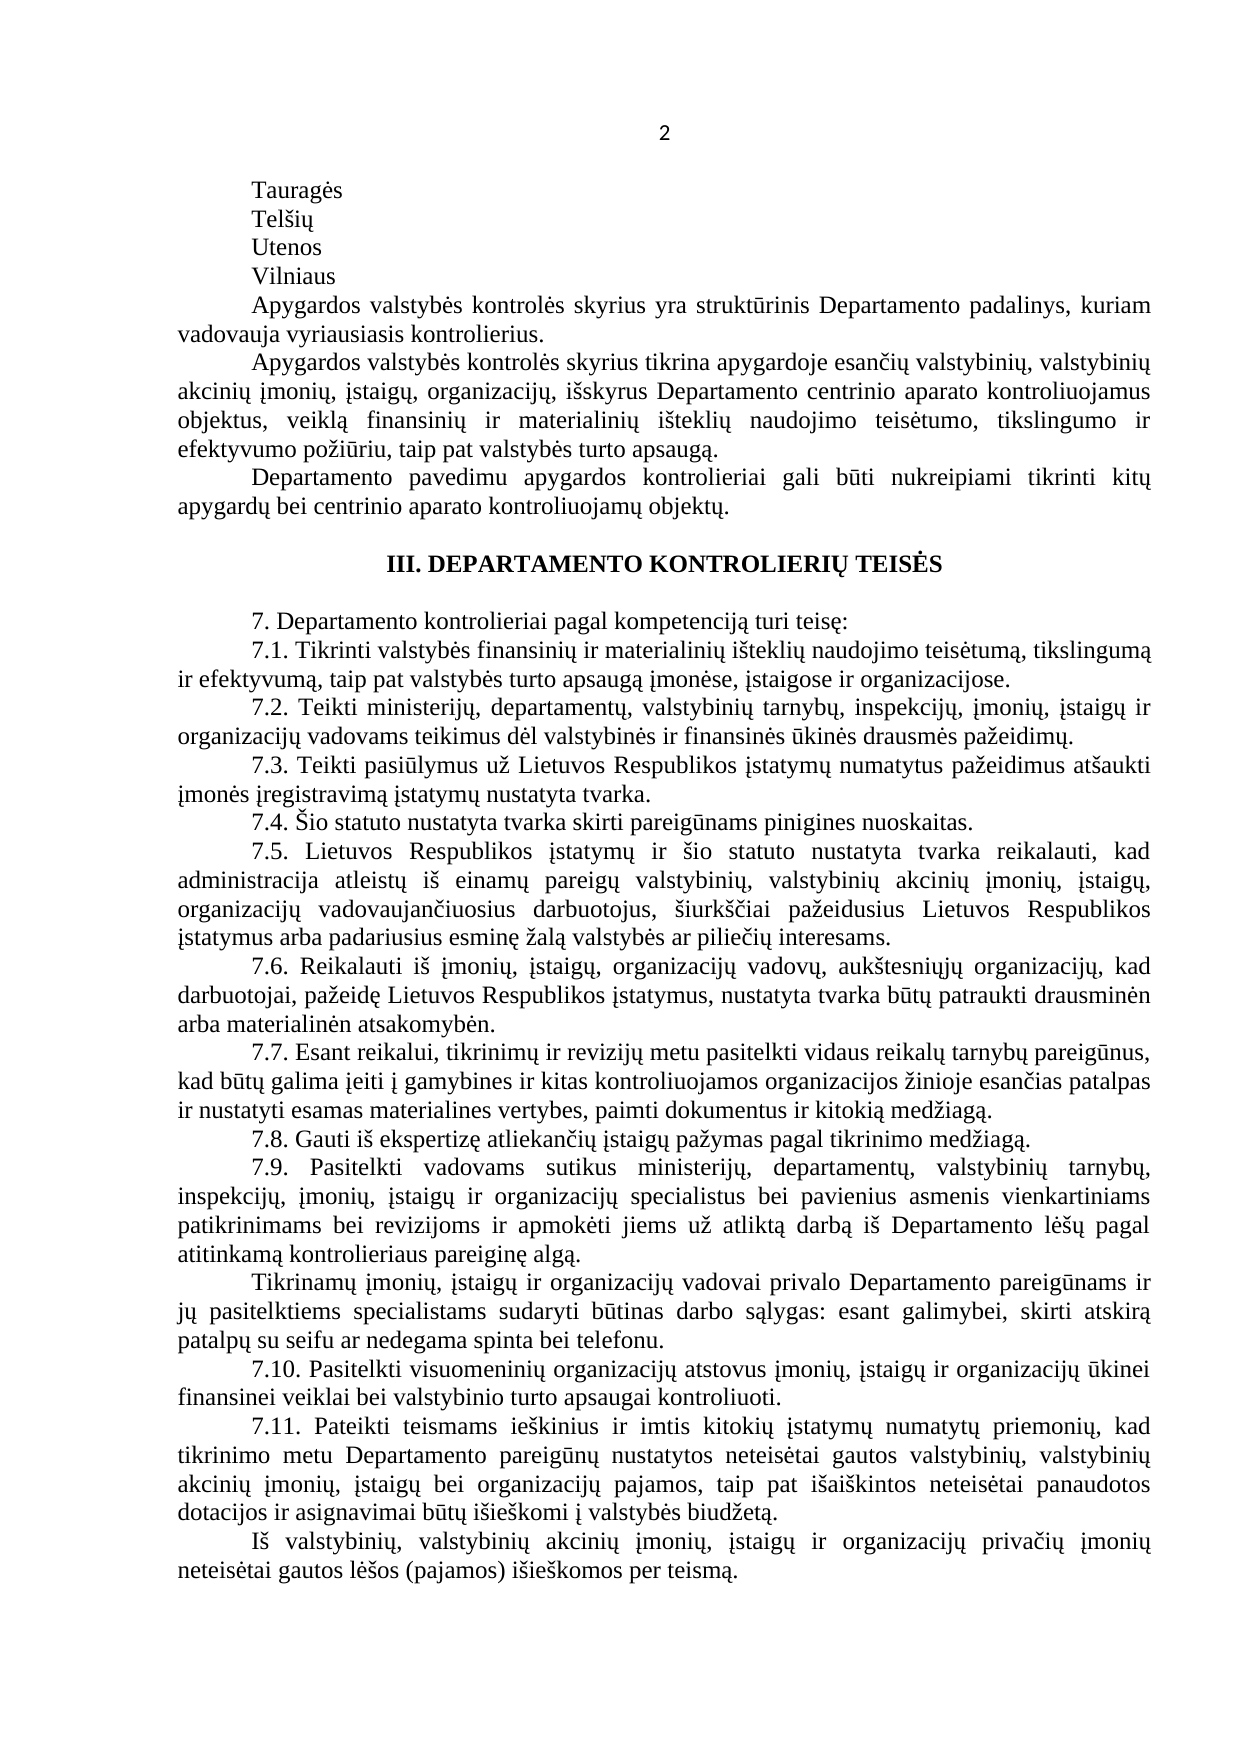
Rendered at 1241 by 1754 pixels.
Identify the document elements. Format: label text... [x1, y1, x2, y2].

text 7.5. Lietuvos Respublikos įstatymų ir šio statuto nustatyta tvarka reikalauti, kad administracija atleistų iš einamų pareigų valstybinių, valstybinių akcinių įmonių, įstaigų, organizacijų vadovaujančiuosius darbuotojus, šiurkščiai pažeidusius Lietuvos Respublikos įstatymus arba padariusius esminę žalą valstybės ar piliečių interesams. [177, 836, 1152, 951]
text 7.8. Gauti iš ekspertizę atliekančių įstaigų pažymas pagal tikrinimo medžiagą. [177, 1124, 1152, 1152]
text Utenos [177, 232, 1152, 261]
text Apygardos valstybės kontrolės skyrius tikrina apygardoje esančių valstybinių, valstybinių akcinių įmonių, įstaigų, organizacijų, išskyrus Departamento centrinio aparato kontroliuojamus objektus, veiklą finansinių ir materialinių išteklių naudojimo teisėtumo, tikslingumo ir efektyvumo požiūriu, taip pat valstybės turto apsaugą. [177, 347, 1152, 462]
text Departamento pavedimu apygardos kontrolieriai gali būti nukreipiami tikrinti kitų apygardų bei centrinio aparato kontroliuojamų objektų. [177, 462, 1152, 520]
text Telšių [177, 204, 1152, 232]
text 7.6. Reikalauti iš įmonių, įstaigų, organizacijų vadovų, aukštesniųjų organizacijų, kad darbuotojai, pažeidę Lietuvos Respublikos įstatymus, nustatyta tvarka būtų patraukti drausminėn arba materialinėn atsakomybėn. [177, 951, 1152, 1037]
text III. Departamento kontrolierių teisės [177, 549, 1152, 577]
text 7.2. Teikti ministerijų, departamentų, valstybinių tarnybų, inspekcijų, įmonių, įstaigų ir organizacijų vadovams teikimus dėl valstybinės ir finansinės ūkinės drausmės pažeidimų. [177, 692, 1152, 750]
text 7.10. Pasitelkti visuomeninių organizacijų atstovus įmonių, įstaigų ir organizacijų ūkinei finansinei veiklai bei valstybinio turto apsaugai kontroliuoti. [177, 1354, 1152, 1411]
text Apygardos valstybės kontrolės skyrius yra struktūrinis Departamento padalinys, kuriam vadovauja vyriausiasis kontrolierius. [177, 290, 1152, 347]
text 7.7. Esant reikalui, tikrinimų ir revizijų metu pasitelkti vidaus reikalų tarnybų pareigūnus, kad būtų galima įeiti į gamybines ir kitas kontroliuojamos organizacijos žinioje esančias patalpas ir nustatyti esamas materialines vertybes, paimti dokumentus ir kitokią medžiagą. [177, 1037, 1152, 1124]
text 7.1. Tikrinti valstybės finansinių ir materialinių išteklių naudojimo teisėtumą, tikslingumą ir efektyvumą, taip pat valstybės turto apsaugą įmonėse, įstaigose ir organizacijose. [177, 635, 1152, 692]
text Iš valstybinių, valstybinių akcinių įmonių, įstaigų ir organizacijų privačių įmonių neteisėtai gautos lėšos (pajamos) išieškomos per teismą. [177, 1526, 1152, 1584]
text 7.4. Šio statuto nustatyta tvarka skirti pareigūnams pinigines nuoskaitas. [177, 807, 1152, 836]
text Vilniaus [177, 261, 1152, 290]
text 7.9. Pasitelkti vadovams sutikus ministerijų, departamentų, valstybinių tarnybų, inspekcijų, įmonių, įstaigų ir organizacijų specialistus bei pavienius asmenis vienkartiniams patikrinimams bei revizijoms ir apmokėti jiems už atliktą darbą iš Departamento lėšų pagal atitinkamą kontrolieriaus pareiginę algą. [177, 1152, 1152, 1267]
text 7.3. Teikti pasiūlymus už Lietuvos Respublikos įstatymų numatytus pažeidimus atšaukti įmonės įregistravimą įstatymų nustatyta tvarka. [177, 750, 1152, 807]
text 7.11. Pateikti teismams ieškinius ir imtis kitokių įstatymų numatytų priemonių, kad tikrinimo metu Departamento pareigūnų nustatytos neteisėtai gautos valstybinių, valstybinių akcinių įmonių, įstaigų bei organizacijų pajamos, taip pat išaiškintos neteisėtai panaudotos dotacijos ir asignavimai būtų išieškomi į valstybės biudžetą. [177, 1411, 1152, 1526]
text Tauragės [177, 175, 1152, 204]
text 7. Departamento kontrolieriai pagal kompetenciją turi teisę: [177, 606, 1152, 635]
text Tikrinamų įmonių, įstaigų ir organizacijų vadovai privalo Departamento pareigūnams ir jų pasitelktiems specialistams sudaryti būtinas darbo sąlygas: esant galimybei, skirti atskirą patalpų su seifu ar nedegama spinta bei telefonu. [177, 1267, 1152, 1354]
